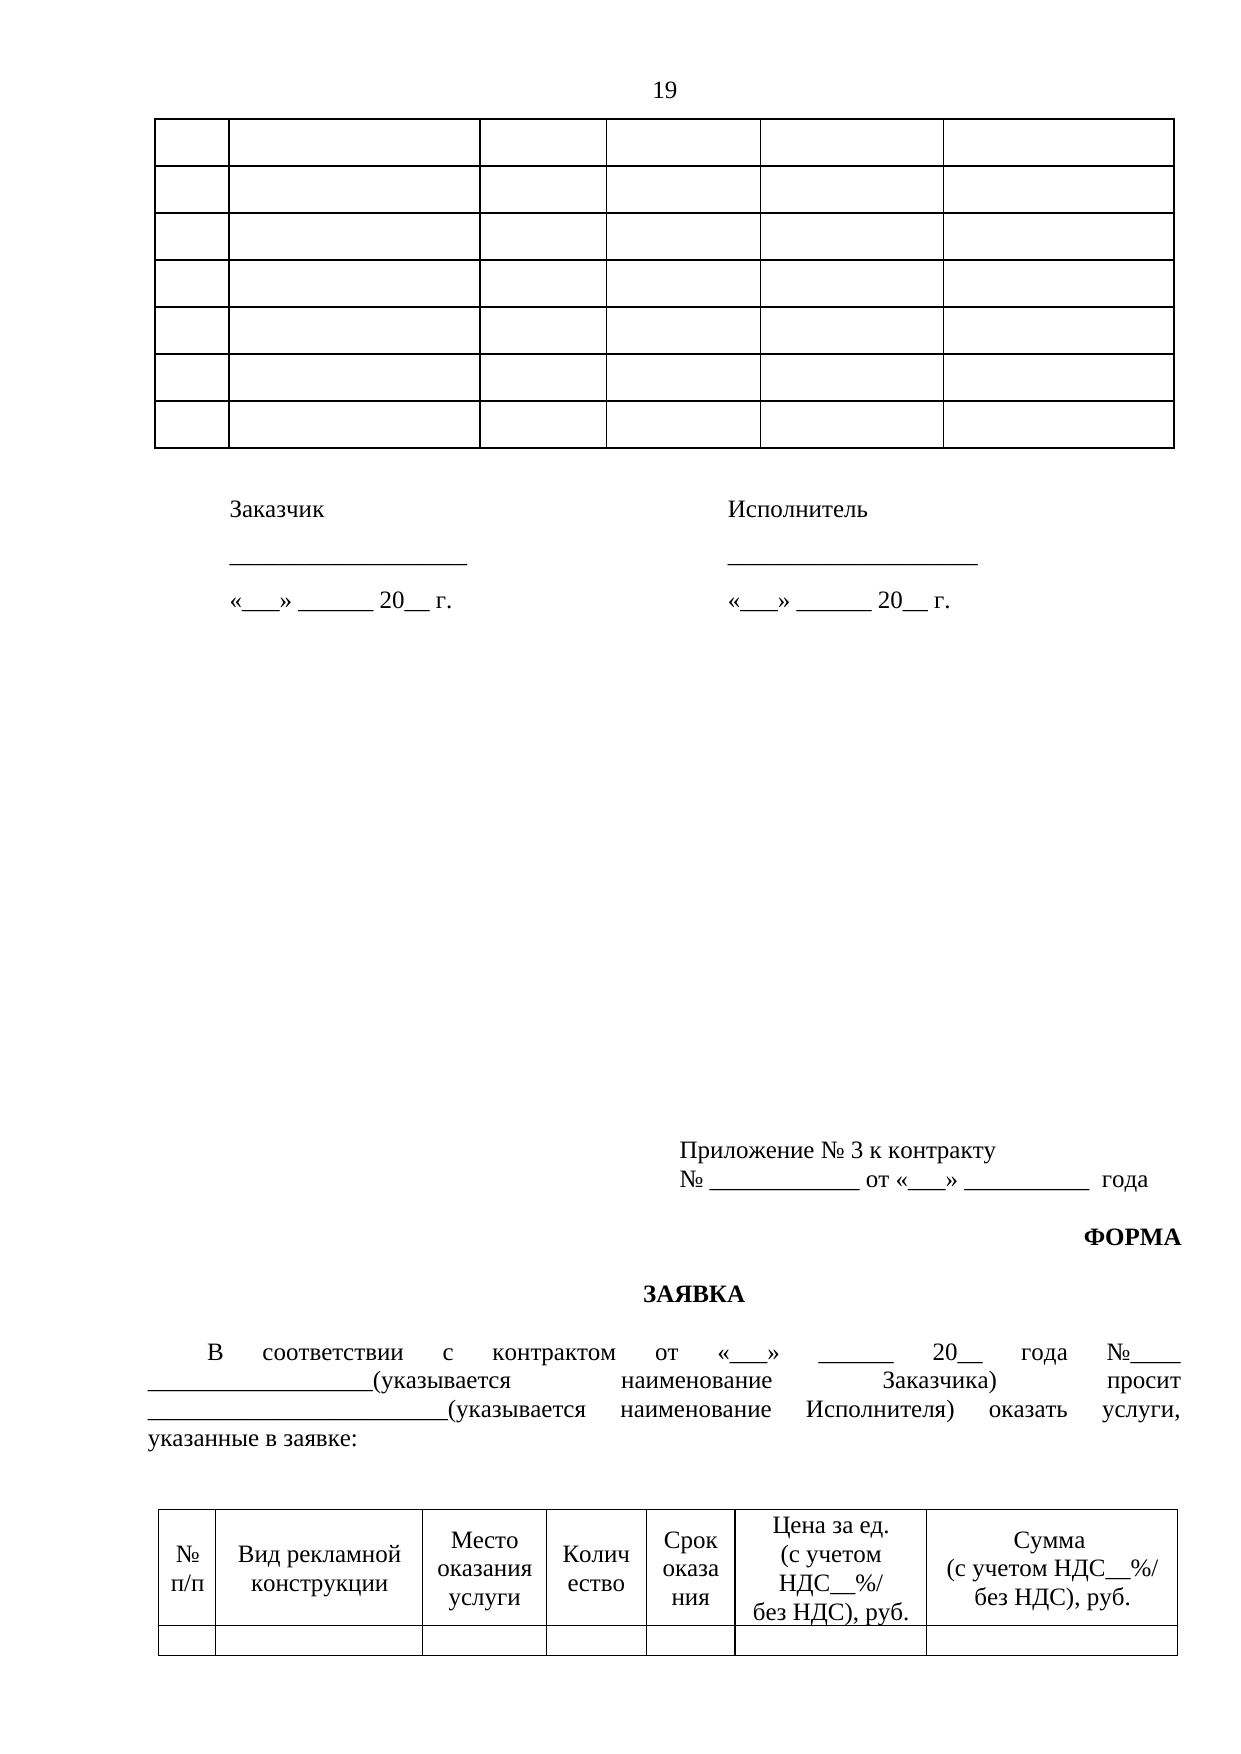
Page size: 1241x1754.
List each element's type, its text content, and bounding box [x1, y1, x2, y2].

table_cell [607, 167, 760, 212]
table_cell [607, 261, 760, 306]
table_cell [156, 120, 228, 165]
table_cell [944, 261, 1173, 306]
text Приложение № 3 к контракту [679, 1136, 1181, 1164]
table_cell [230, 120, 479, 165]
table_cell [944, 214, 1173, 259]
table_cell [944, 308, 1173, 353]
table_cell [481, 120, 606, 165]
text ФОРМА [842, 1222, 1181, 1251]
table_header Вид рекламной конструкции [216, 1510, 422, 1625]
table_header Место оказания услуги [423, 1510, 546, 1625]
table_cell [156, 355, 228, 400]
table_cell [927, 1626, 1177, 1655]
table_cell [481, 308, 606, 353]
table_cell [607, 308, 760, 353]
table_cell [481, 355, 606, 400]
table_header Срок оказания [647, 1510, 734, 1625]
table_cell [230, 261, 479, 306]
table_cell [607, 214, 760, 259]
table_cell [647, 1626, 734, 1655]
table_header Заказчик ___________________ «___» ______ 20__ г. [159, 494, 657, 676]
table_header Цена за ед. (с учетом НДС__%/ без НДС), руб. [736, 1510, 926, 1625]
table_header Сумма (с учетом НДС__%/ без НДС), руб. [927, 1510, 1177, 1625]
table_header Количество [547, 1510, 646, 1625]
text ЗАЯВКА [148, 1279, 1181, 1308]
table_cell [761, 261, 943, 306]
text В соответствии с контрактом от «___» ______ 20__ года №____ __________________(указывается наименование Заказчика) просит ________________________(указывается наименование Исполнителя) оказать услуги, указанные в заявке: [148, 1337, 1181, 1452]
table_cell [230, 167, 479, 212]
table_cell [230, 402, 479, 447]
table_cell [156, 167, 228, 212]
table_cell [761, 214, 943, 259]
table_cell [607, 355, 760, 400]
table_cell [547, 1626, 646, 1655]
table_cell [607, 402, 760, 447]
table_cell [230, 214, 479, 259]
table_header Исполнитель ____________________ «___» ______ 20__ г. [658, 494, 1156, 676]
table_cell [423, 1626, 546, 1655]
text № ____________ от «___» __________ года [679, 1164, 1181, 1193]
table_cell [481, 214, 606, 259]
table_cell [156, 214, 228, 259]
table_cell [736, 1626, 926, 1655]
table_cell [156, 402, 228, 447]
table_cell [944, 120, 1173, 165]
table_cell [944, 355, 1173, 400]
table_cell [761, 308, 943, 353]
table_cell [216, 1626, 422, 1655]
table_cell [230, 355, 479, 400]
table_cell [156, 261, 228, 306]
table_cell [156, 308, 228, 353]
table_cell [481, 402, 606, 447]
table_cell [761, 355, 943, 400]
table_cell [761, 167, 943, 212]
table_cell [607, 120, 760, 165]
table_cell [944, 167, 1173, 212]
table_cell [481, 261, 606, 306]
table_cell [230, 308, 479, 353]
table_cell [944, 402, 1173, 447]
table_cell [159, 1626, 215, 1655]
table_cell [761, 120, 943, 165]
table_cell [761, 402, 943, 447]
table_cell [481, 167, 606, 212]
table_header № п/п [159, 1510, 215, 1625]
